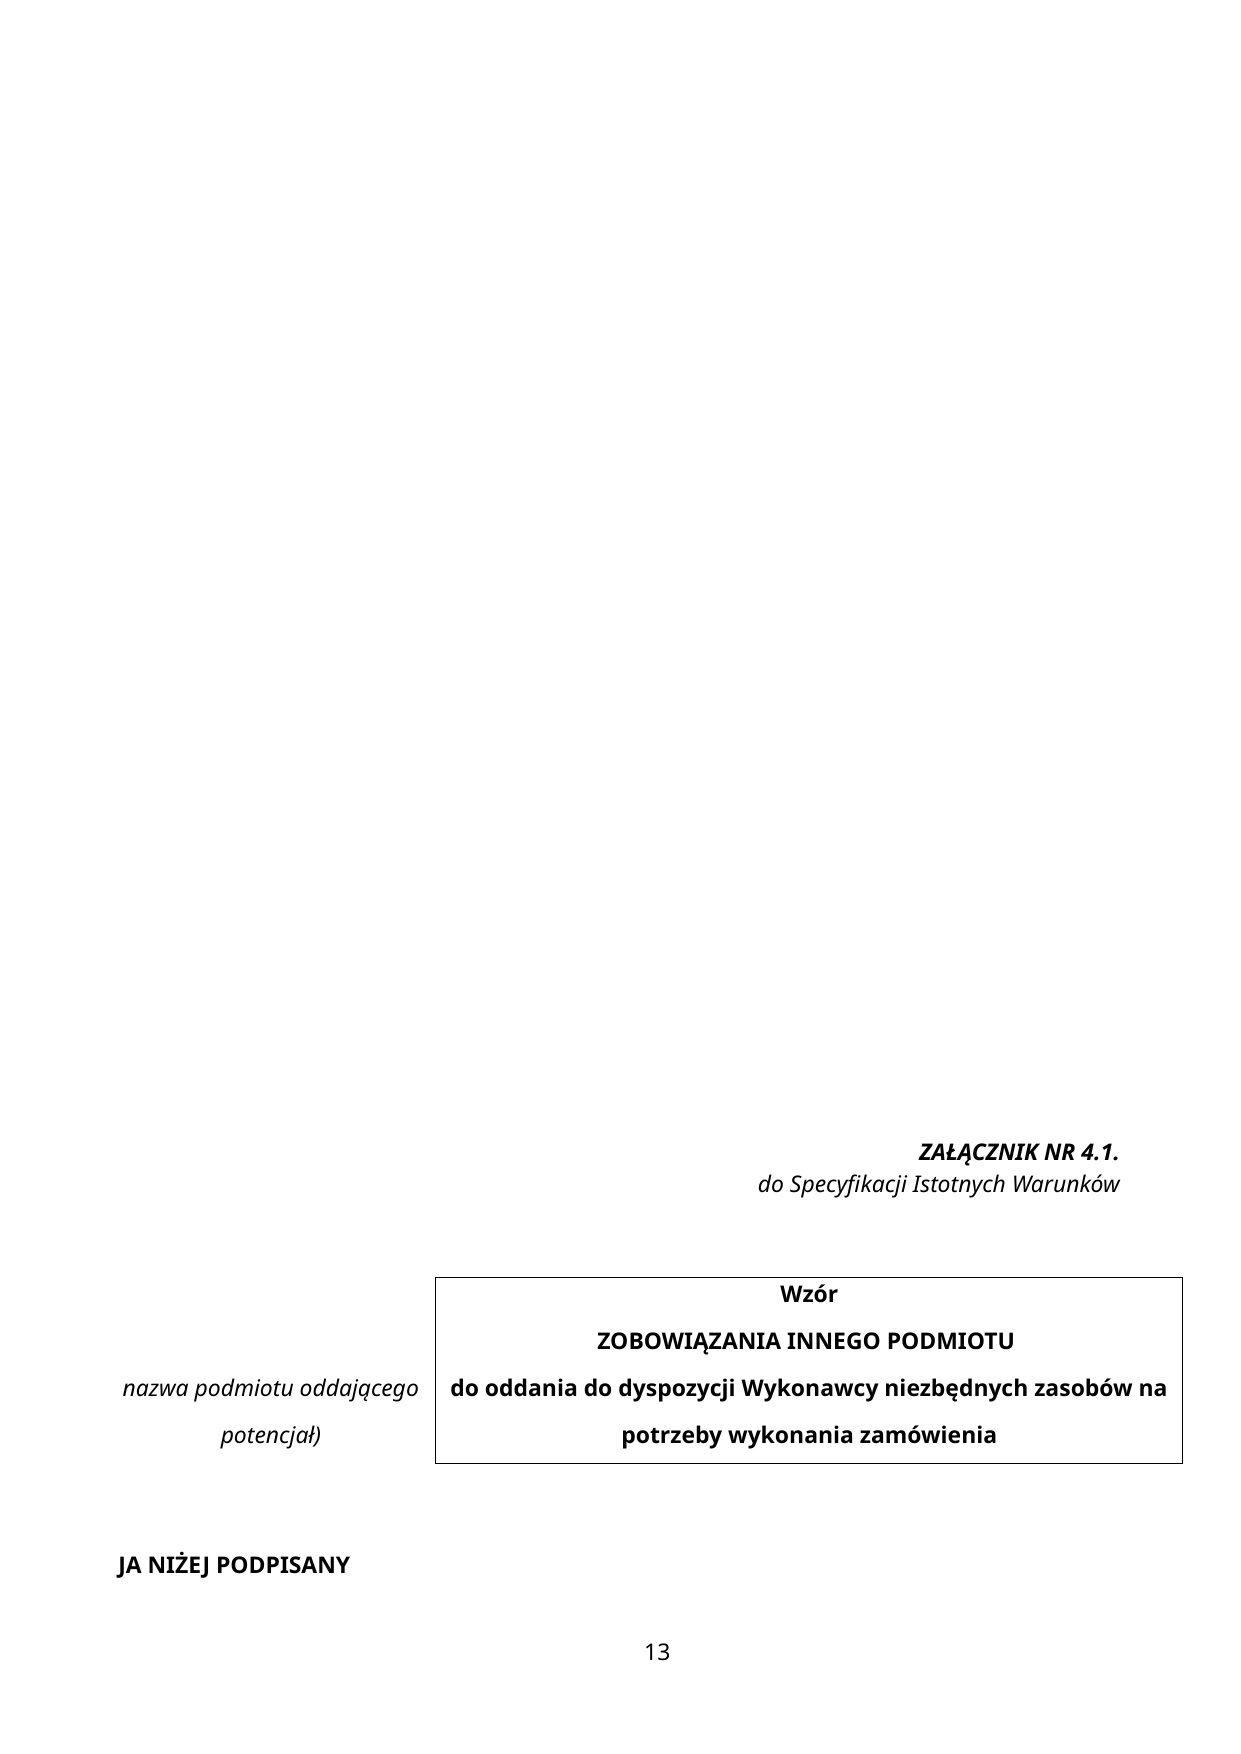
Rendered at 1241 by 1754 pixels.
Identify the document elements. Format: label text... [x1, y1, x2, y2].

table_header Wzór ZOBOWIĄZANIA INNEGO PODMIOTU do oddania do dyspozycji Wykonawcy niezbędnych zasobów na potrzeby wykonania zamówienia [436, 1278, 1182, 1463]
text ZAŁĄCZNIK NR 4.1. [118, 1136, 1122, 1167]
text do Specyfikacji Istotnych Warunków [118, 1167, 1122, 1199]
text JA NIŻEJ PODPISANY [118, 1549, 1122, 1580]
table_header nazwa podmiotu oddającego potencjał) [111, 1277, 435, 1463]
